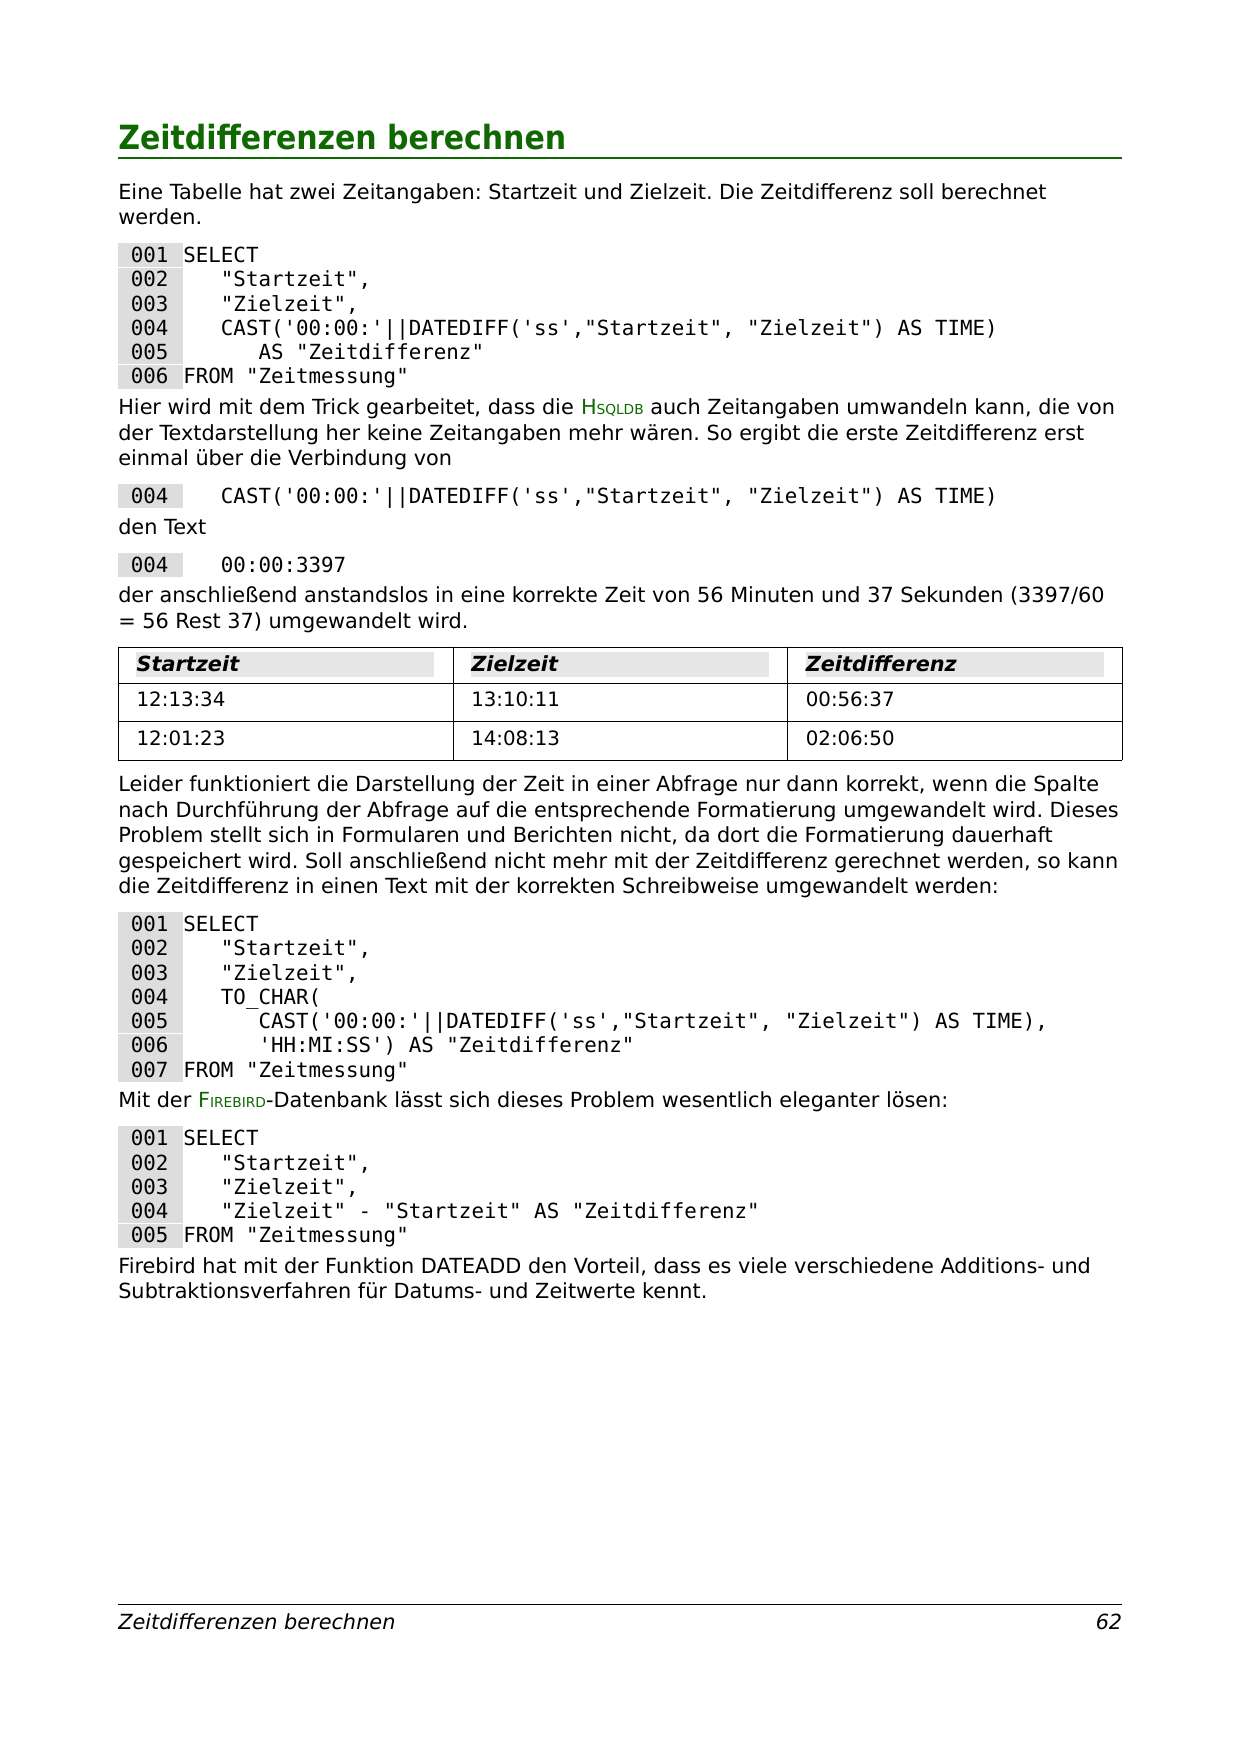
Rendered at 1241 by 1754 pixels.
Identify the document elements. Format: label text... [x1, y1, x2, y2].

list "Zielzeit", [183, 1175, 1122, 1199]
list CAST('00:00:'||DATEDIFF('ss',"Startzeit", "Zielzeit") AS TIME) [183, 484, 1122, 508]
list "Zielzeit", [183, 961, 1122, 985]
text Firebird hat mit der Funktion DATEADD den Vorteil, dass es viele verschiedene Additions- und Subtraktionsverfahren für Datums- und Zeitwerte kennt. [118, 1254, 1122, 1304]
table_header Zeitdifferenz [788, 648, 1122, 682]
table_cell 13:10:11 [454, 684, 787, 721]
list CAST('00:00:'||DATEDIFF('ss',"Startzeit", "Zielzeit") AS TIME) [183, 316, 1122, 340]
table_cell 12:01:23 [119, 722, 453, 760]
list FROM "Zeitmessung" [118, 364, 1122, 389]
text Hier wird mit dem Trick gearbeitet, dass die Hsqldb auch Zeitangaben umwandeln kann, die von der Textdarstellung her keine Zeitangaben mehr wären. So ergibt die erste Zeitdifferenz erst einmal über die Verbindung von [118, 395, 1122, 470]
list SELECT [183, 1126, 1122, 1151]
list "Startzeit", [183, 1151, 1122, 1175]
text Leider funktioniert die Darstellung der Zeit in einer Abfrage nur dann korrekt, wenn die Spalte nach Durchführung der Abfrage auf die entsprechende Formatierung umgewandelt wird. Dieses Problem stellt sich in Formularen und Berichten nicht, da dort die Formatierung dauerhaft gespeichert wird. Soll anschließend nicht mehr mit der Zeitdifferenz gerechnet werden, so kann die Zeitdifferenz in einen Text mit der korrekten Schreibweise umgewandelt werden: [118, 772, 1122, 898]
text den Text [118, 515, 1122, 539]
list FROM "Zeitmessung" [118, 1223, 1122, 1248]
list "Zielzeit", [183, 292, 1122, 316]
list "Startzeit", [118, 267, 1122, 292]
list "Startzeit", [183, 936, 1122, 961]
list "Zielzeit" - "Startzeit" AS "Zeitdifferenz" [183, 1199, 1122, 1223]
table_cell 12:13:34 [119, 684, 453, 721]
table_cell 14:08:13 [454, 722, 787, 760]
list SELECT [183, 243, 1122, 267]
list FROM "Zeitmessung" [183, 1058, 1122, 1082]
table_cell 00:56:37 [788, 684, 1122, 721]
list CAST('00:00:'||DATEDIFF('ss',"Startzeit", "Zielzeit") AS TIME), [183, 1009, 1122, 1033]
text Mit der Firebird-Datenbank lässt sich dieses Problem wesentlich eleganter lösen: [118, 1088, 1122, 1113]
text Eine Tabelle hat zwei Zeitangaben: Startzeit und Zielzeit. Die Zeitdifferenz soll berechnet werden. [118, 180, 1122, 229]
list 'HH:MI:SS') AS "Zeitdifferenz" [118, 1033, 1122, 1058]
list AS "Zeitdifferenz" [183, 340, 1122, 364]
subtitle Zeitdifferenzen berechnen [118, 118, 1122, 157]
list SELECT [183, 912, 1122, 936]
list 00:00:3397 [183, 553, 1122, 577]
table_header Startzeit [119, 648, 453, 682]
table_header Zielzeit [454, 648, 787, 682]
text der anschließend anstandslos in eine korrekte Zeit von 56 Minuten und 37 Sekunden (3397/60 = 56 Rest 37) umgewandelt wird. [118, 583, 1122, 633]
list TO_CHAR( [183, 985, 1122, 1009]
table_cell 02:06:50 [788, 722, 1122, 760]
